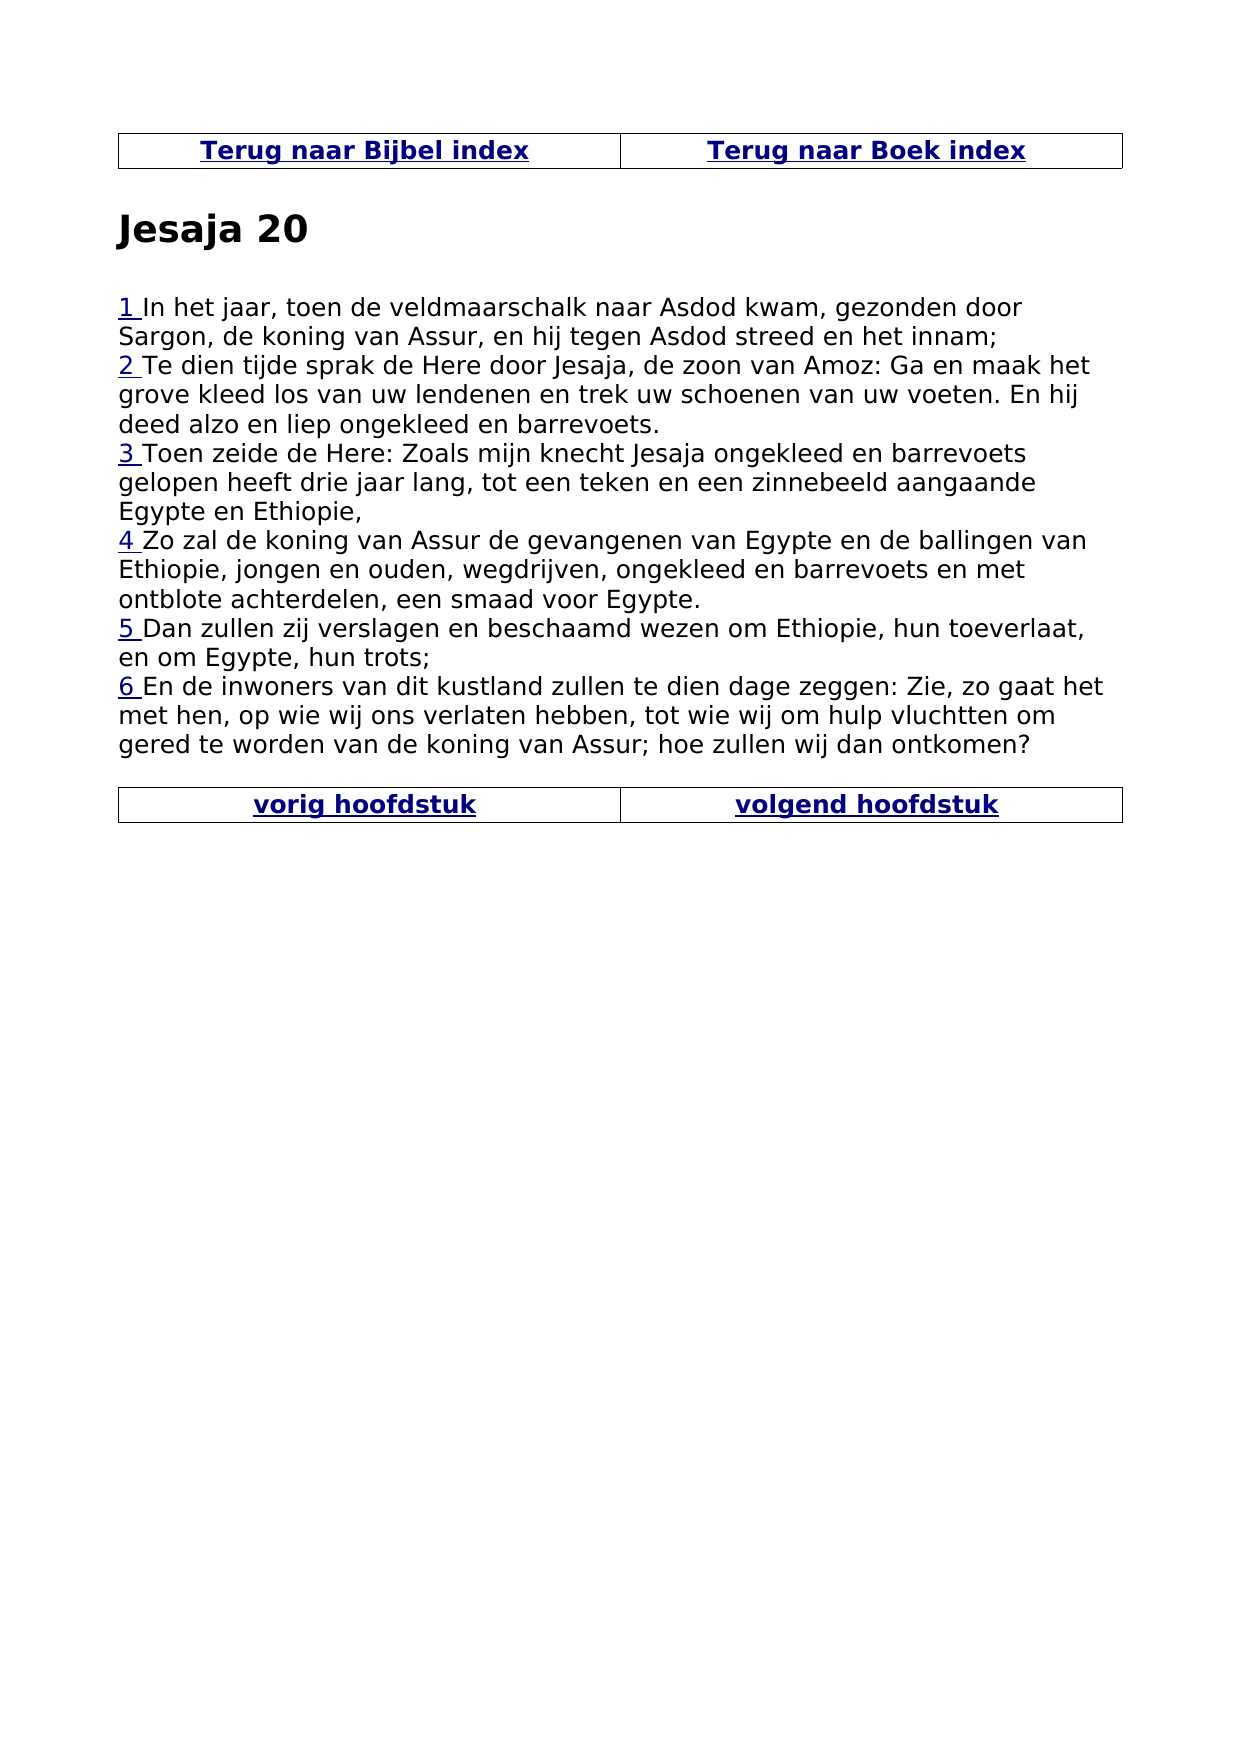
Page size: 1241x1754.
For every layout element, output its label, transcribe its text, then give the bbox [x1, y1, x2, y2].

table_header vorig hoofdstuk [119, 788, 620, 822]
text 1 In het jaar, toen de veldmaarschalk naar Asdod kwam, gezonden door Sargon, de koning van Assur, en hij tegen Asdod streed en het innam; 2 Te dien tijde sprak de Here door Jesaja, de zoon van Amoz: Ga en maak het grove kleed los van uw lendenen en trek uw schoenen van uw voeten. En hij deed alzo en liep ongekleed en barrevoets. 3 Toen zeide de Here: Zoals mijn knecht Jesaja ongekleed en barrevoets gelopen heeft drie jaar lang, tot een teken en een zinnebeeld aangaande Egypte en Ethiopie, 4 Zo zal de koning van Assur de gevangenen van Egypte en de ballingen van Ethiopie, jongen en ouden, wegdrijven, ongekleed en barrevoets en met ontblote achterdelen, een smaad voor Egypte. 5 Dan zullen zij verslagen en beschaamd wezen om Ethiopie, hun toeverlaat, en om Egypte, hun trots; 6 En de inwoners van dit kustland zullen te dien dage zeggen: Zie, zo gaat het met hen, op wie wij ons verlaten hebben, tot wie wij om hulp vluchtten om gered te worden van de koning van Assur; hoe zullen wij dan ontkomen? [118, 264, 1122, 760]
subtitle Jesaja 20 [118, 208, 1122, 252]
table_header Terug naar Boek index [621, 134, 1122, 168]
table_header Terug naar Bijbel index [119, 134, 620, 168]
table_header volgend hoofdstuk [621, 788, 1122, 822]
